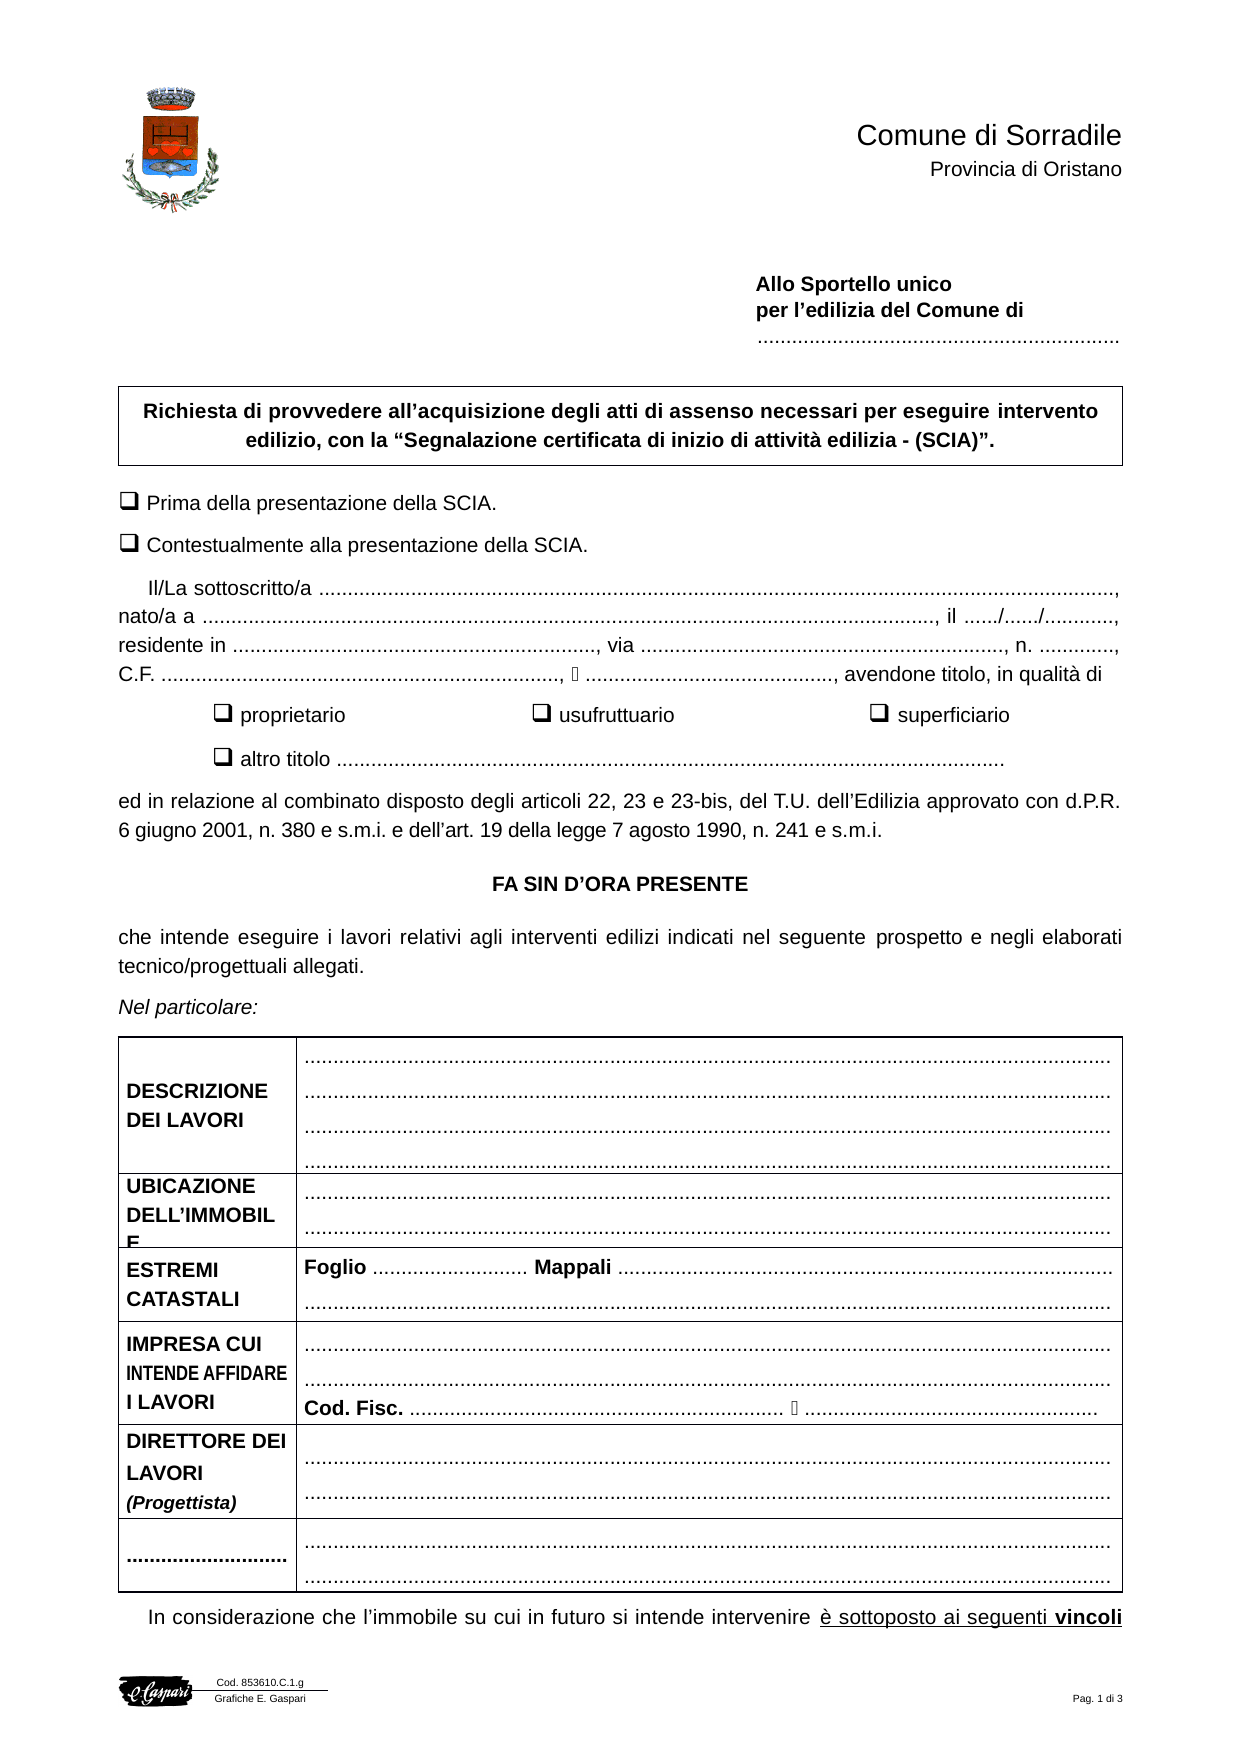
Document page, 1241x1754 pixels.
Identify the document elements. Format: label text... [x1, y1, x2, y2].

table_cell ............................................................................................................................................ ............................................................................................................................................ [297, 1174, 1122, 1247]
picture [118, 1675, 193, 1707]
table_cell ............................ [119, 1519, 296, 1591]
table_header ............................................................................................................................................ ............................................................................................................................................ ............................................................................................................................................ ............................................................................................................................................ [297, 1038, 1122, 1173]
text In considerazione che l’immobile su cui in futuro si intende intervenire è sottoposto ai seguenti vincoli [118, 1605, 1122, 1629]
text FA SIN D’ORA PRESENTE [118, 871, 1122, 895]
text  proprietario  usufruttuario  superficiario [118, 703, 1122, 728]
table_cell ............................................................................................................................................ ............................................................................................................................................ [297, 1519, 1122, 1591]
table_cell Foglio ........................... Mappali ...................................................................................... ............................................................................................................................................ [297, 1248, 1122, 1321]
text Il/La sottoscritto/a .........................................................................................................................................., nato/a a ..............................................................................................................................., il ....../....../............, residente in ..............................................................., via ..............................................................., n. ............., C.F. .....................................................................,  ..........................................., avendone titolo, in qualità di [118, 576, 1122, 686]
table_cell UBICAZIONE DELL’IMMOBILE [119, 1174, 296, 1247]
table_cell IMPRESA CUI INTENDE AFFIDARE I LAVORI [119, 1322, 296, 1424]
text che intende eseguire i lavori relativi agli interventi edilizi indicati nel seguente prospetto e negli elaborati tecnico/progettuali allegati. [118, 925, 1122, 978]
text  Contestualmente alla presentazione della SCIA. [118, 533, 1122, 558]
text  Prima della presentazione della SCIA. [118, 491, 1122, 516]
text Provincia di Oristano [224, 157, 1122, 181]
text Nel particolare: [118, 995, 1122, 1019]
table_cell ............................................................................................................................................ ............................................................................................................................................ Cod. Fisc. .................................................................  ................................................... [297, 1322, 1122, 1424]
text ............................................................... [756, 324, 1122, 348]
text  altro titolo .................................................................................................................... [118, 746, 1122, 771]
picture [122, 87, 224, 219]
table_header DESCRIZIONE DEI LAVORI [119, 1038, 296, 1173]
table_header Richiesta di provvedere all’acquisizione degli atti di assenso necessari per eseguire intervento edilizio, con la “Segnalazione certificata di inizio di attività edilizia - (SCIA)”. [119, 387, 1122, 464]
text ed in relazione al combinato disposto degli articoli 22, 23 e 23-bis, del T.U. dell’Edilizia approvato con d.P.R. 6 giugno 2001, n. 380 e s.m.i. e dell’art. 19 della legge 7 agosto 1990, n. 241 e s.m.i. [118, 789, 1122, 842]
table_cell ESTREMI CATASTALI [119, 1248, 296, 1321]
text Comune di Sorradile [224, 118, 1122, 152]
table_cell ............................................................................................................................................ ............................................................................................................................................ [297, 1425, 1122, 1518]
table_cell DIRETTORE DEI LAVORI (Progettista) [119, 1425, 296, 1518]
text per l’edilizia del Comune di [756, 298, 1122, 322]
text Allo Sportello unico [755, 272, 1122, 296]
